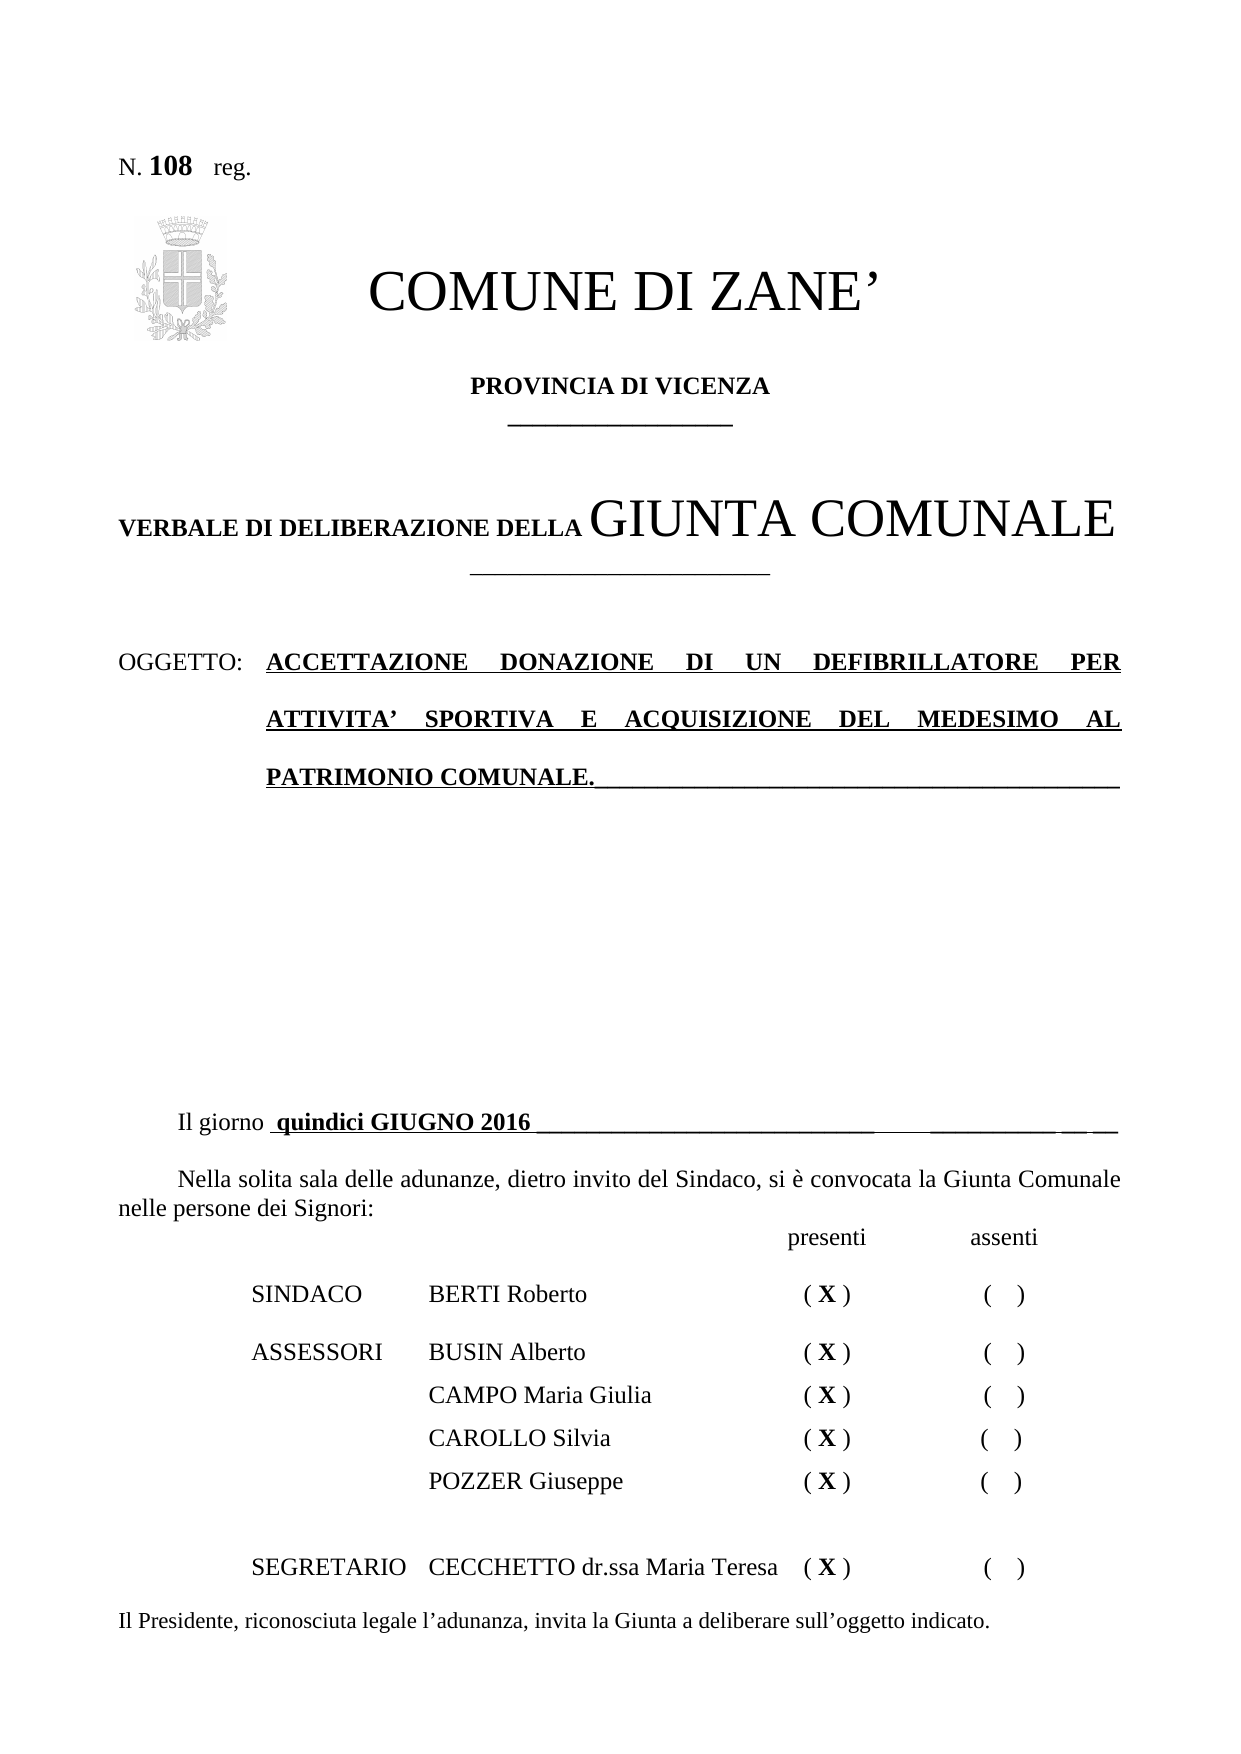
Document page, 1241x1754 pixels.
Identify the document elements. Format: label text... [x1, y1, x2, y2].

text COMUNE DI ZANE’ [118, 207, 1122, 371]
text PROVINCIA DI VICENZA [118, 371, 1122, 400]
text presenti assenti [118, 1222, 1122, 1251]
text ________________________ [118, 549, 1122, 577]
text Nella solita sala delle adunanze, dietro invito del Sindaco, si è convocata la Giunta Comunale nelle persone dei Signori: [118, 1164, 1122, 1222]
text CAMPO Maria Giulia ( X ) ( ) [118, 1380, 1122, 1409]
text VERBALE DI DELIBERAZIONE DELLA GIUNTA COMUNALE [118, 486, 1122, 549]
text OGGETTO: ACCETTAZIONE DONAZIONE DI UN DEFIBRILLATORE PER ATTIVITA’ SPORTIVA E ACQUISIZIONE DEL MEDESIMO AL PATRIMONIO COMUNALE.__________________________________________ [118, 647, 1121, 791]
text __________________ [118, 400, 1122, 429]
text N. 108 reg. [118, 148, 1122, 181]
text CAROLLO Silvia ( X ) ( ) [118, 1423, 1122, 1452]
text SINDACO BERTI Roberto ( X ) ( ) [118, 1279, 1122, 1308]
text Il giorno quindici GIUGNO 2016 ___________________________ __________ __ __ [118, 1107, 1122, 1136]
text ASSESSORI BUSIN Alberto ( X ) ( ) [118, 1337, 1122, 1366]
text Il Presidente, riconosciuta legale l’adunanza, invita la Giunta a deliberare sull’oggetto indicato. [118, 1608, 1122, 1634]
text SEGRETARIO CECCHETTO dr.ssa Maria Teresa ( X ) ( ) [118, 1552, 1122, 1581]
text POZZER Giuseppe ( X ) ( ) [118, 1466, 1122, 1495]
